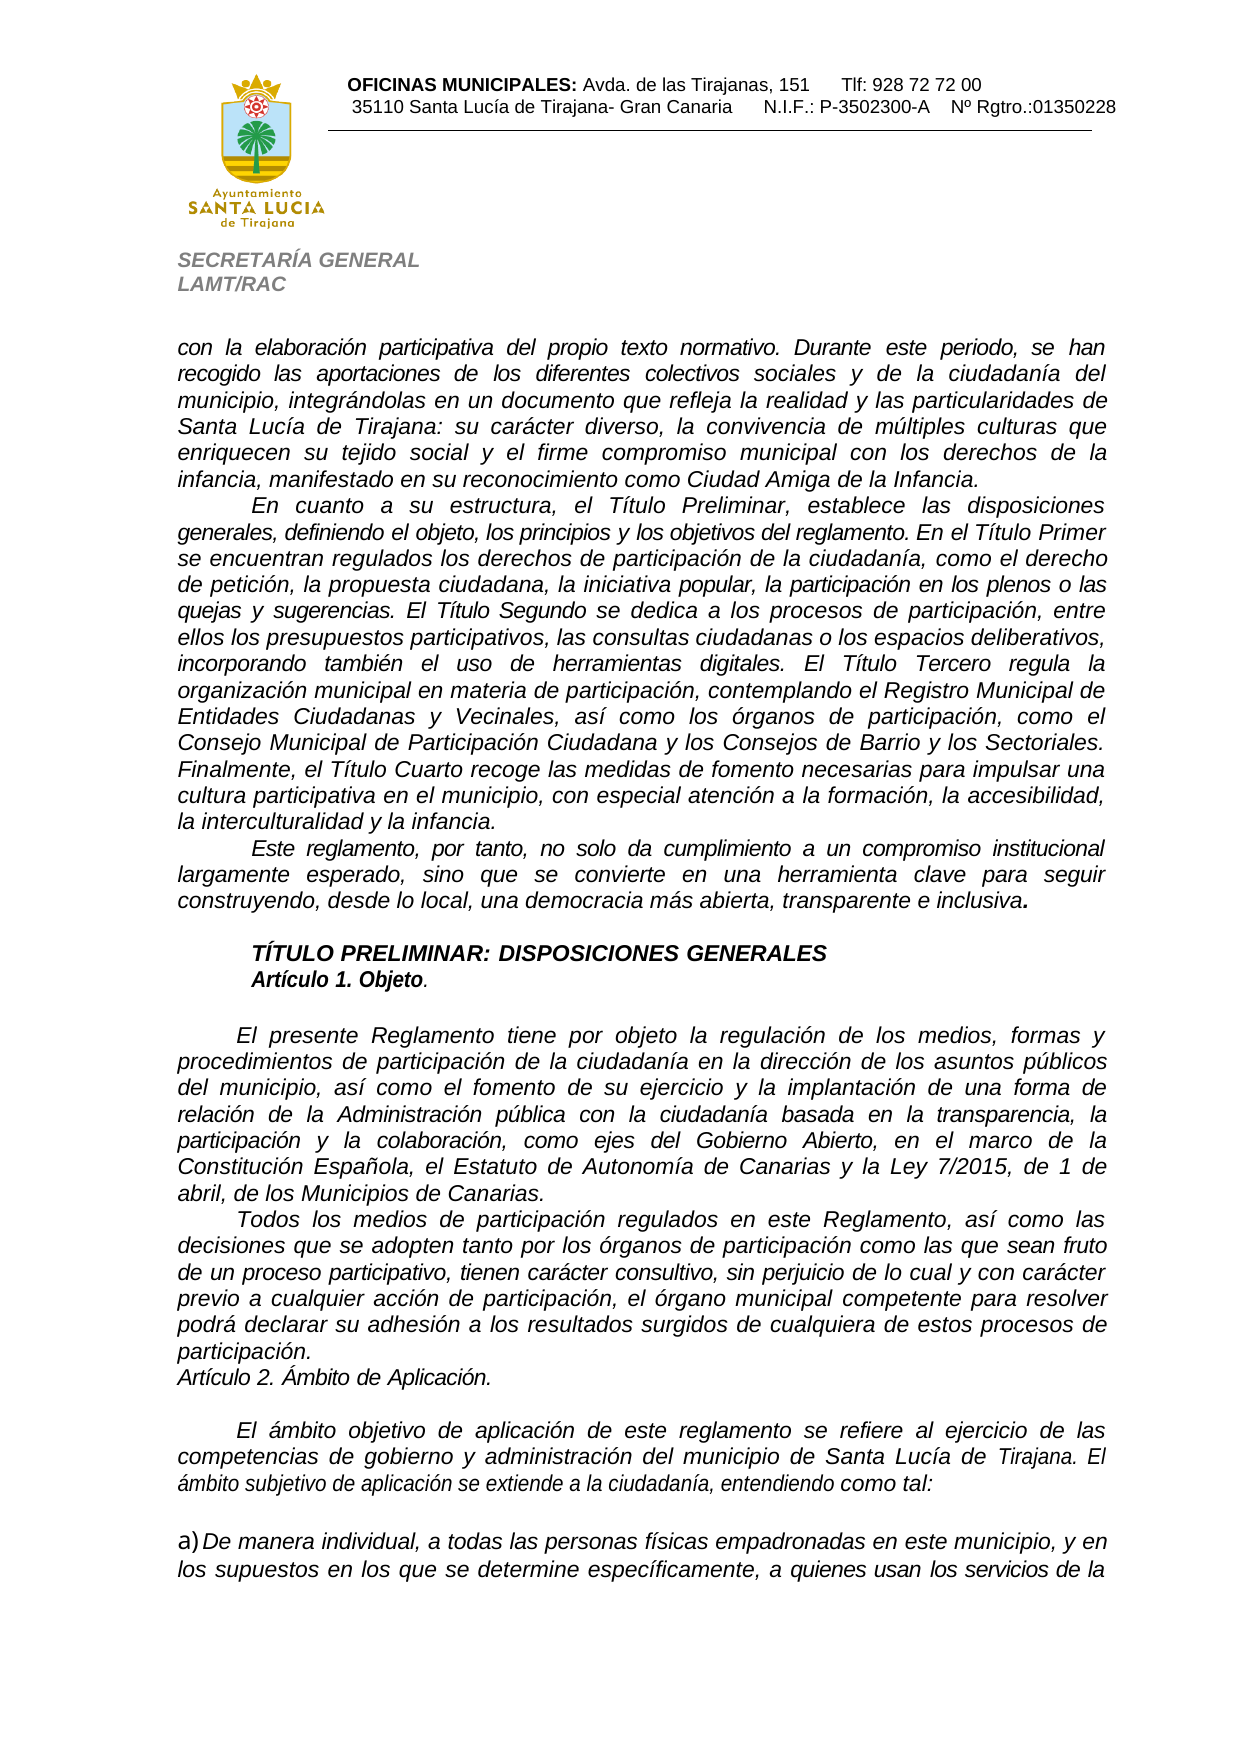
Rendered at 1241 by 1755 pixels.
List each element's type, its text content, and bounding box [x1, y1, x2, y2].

text con la elaboración participativa del propio texto normativo. Durante este periodo, se han recogido las aportaciones de los diferentes colectivos sociales y de la ciudadanía del municipio, integrándolas en un documento que refleja la realidad y las particularidades de Santa Lucía de Tirajana: su carácter diverso, la convivencia de múltiples culturas que enriquecen su tejido social y el firme compromiso municipal con los derechos de la infancia, manifestado en su reconocimiento como Ciudad Amiga de la Infancia. [177, 334, 1108, 492]
subtitle TÍTULO PRELIMINAR: DISPOSICIONES GENERALES [177, 940, 1122, 966]
text El presente Reglamento tiene por objeto la regulación de los medios, formas y procedimientos de participación de la ciudadanía en la dirección de los asuntos públicos del municipio, así como el fomento de su ejercicio y la implantación de una forma de relación de la Administración pública con la ciudadanía basada en la transparencia, la participación y la colaboración, como ejes del Gobierno Abierto, en el marco de la Constitución Española, el Estatuto de Autonomía de Canarias y la Ley 7/2015, de 1 de abril, de los Municipios de Canarias. [177, 1022, 1108, 1206]
text Este reglamento, por tanto, no solo da cumplimiento a un compromiso institucional largamente esperado, sino que se convierte en una herramienta clave para seguir construyendo, desde lo local, una democracia más abierta, transparente e inclusiva. [177, 835, 1107, 914]
text En cuanto a su estructura, el Título Preliminar, establece las disposiciones generales, definiendo el objeto, los principios y los objetivos del reglamento. En el Título Primer se encuentran regulados los derechos de participación de la ciudadanía, como el derecho de petición, la propuesta ciudadana, la iniciativa popular, la participación en los plenos o las quejas y sugerencias. El Título Segundo se dedica a los procesos de participación, entre ellos los presupuestos participativos, las consultas ciudadanas o los espacios deliberativos, incorporando también el uso de herramientas digitales. El Título Tercero regula la organización municipal en materia de participación, contemplando el Registro Municipal de Entidades Ciudadanas y Vecinales, así como los órganos de participación, como el Consejo Municipal de Participación Ciudadana y los Consejos de Barrio y los Sectoriales. Finalmente, el Título Cuarto recoge las medidas de fomento necesarias para impulsar una cultura participativa en el municipio, con especial atención a la formación, la accesibilidad, la interculturalidad y la infancia. [177, 492, 1108, 835]
text Todos los medios de participación regulados en este Reglamento, así como las decisiones que se adopten tanto por los órganos de participación como las que sean fruto de un proceso participativo, tienen carácter consultivo, sin perjuicio de lo cual y con carácter previo a cualquier acción de participación, el órgano municipal competente para resolver podrá declarar su adhesión a los resultados surgidos de cualquiera de estos procesos de participación. [177, 1206, 1108, 1364]
text El ámbito objetivo de aplicación de este reglamento se refiere al ejercicio de las competencias de gobierno y administración del municipio de Santa Lucía de Tirajana. El ámbito subjetivo de aplicación se extiende a la ciudadanía, entendiendo como tal: [177, 1417, 1108, 1496]
subtitle Artículo 2. Ámbito de Aplicación. [177, 1364, 1122, 1391]
list De manera individual, a todas las personas físicas empadronadas en este municipio, y en los supuestos en los que se determine específicamente, a quienes usan los servicios de la [177, 1522, 1107, 1583]
subtitle Artículo 1. Objeto. [177, 966, 1122, 993]
